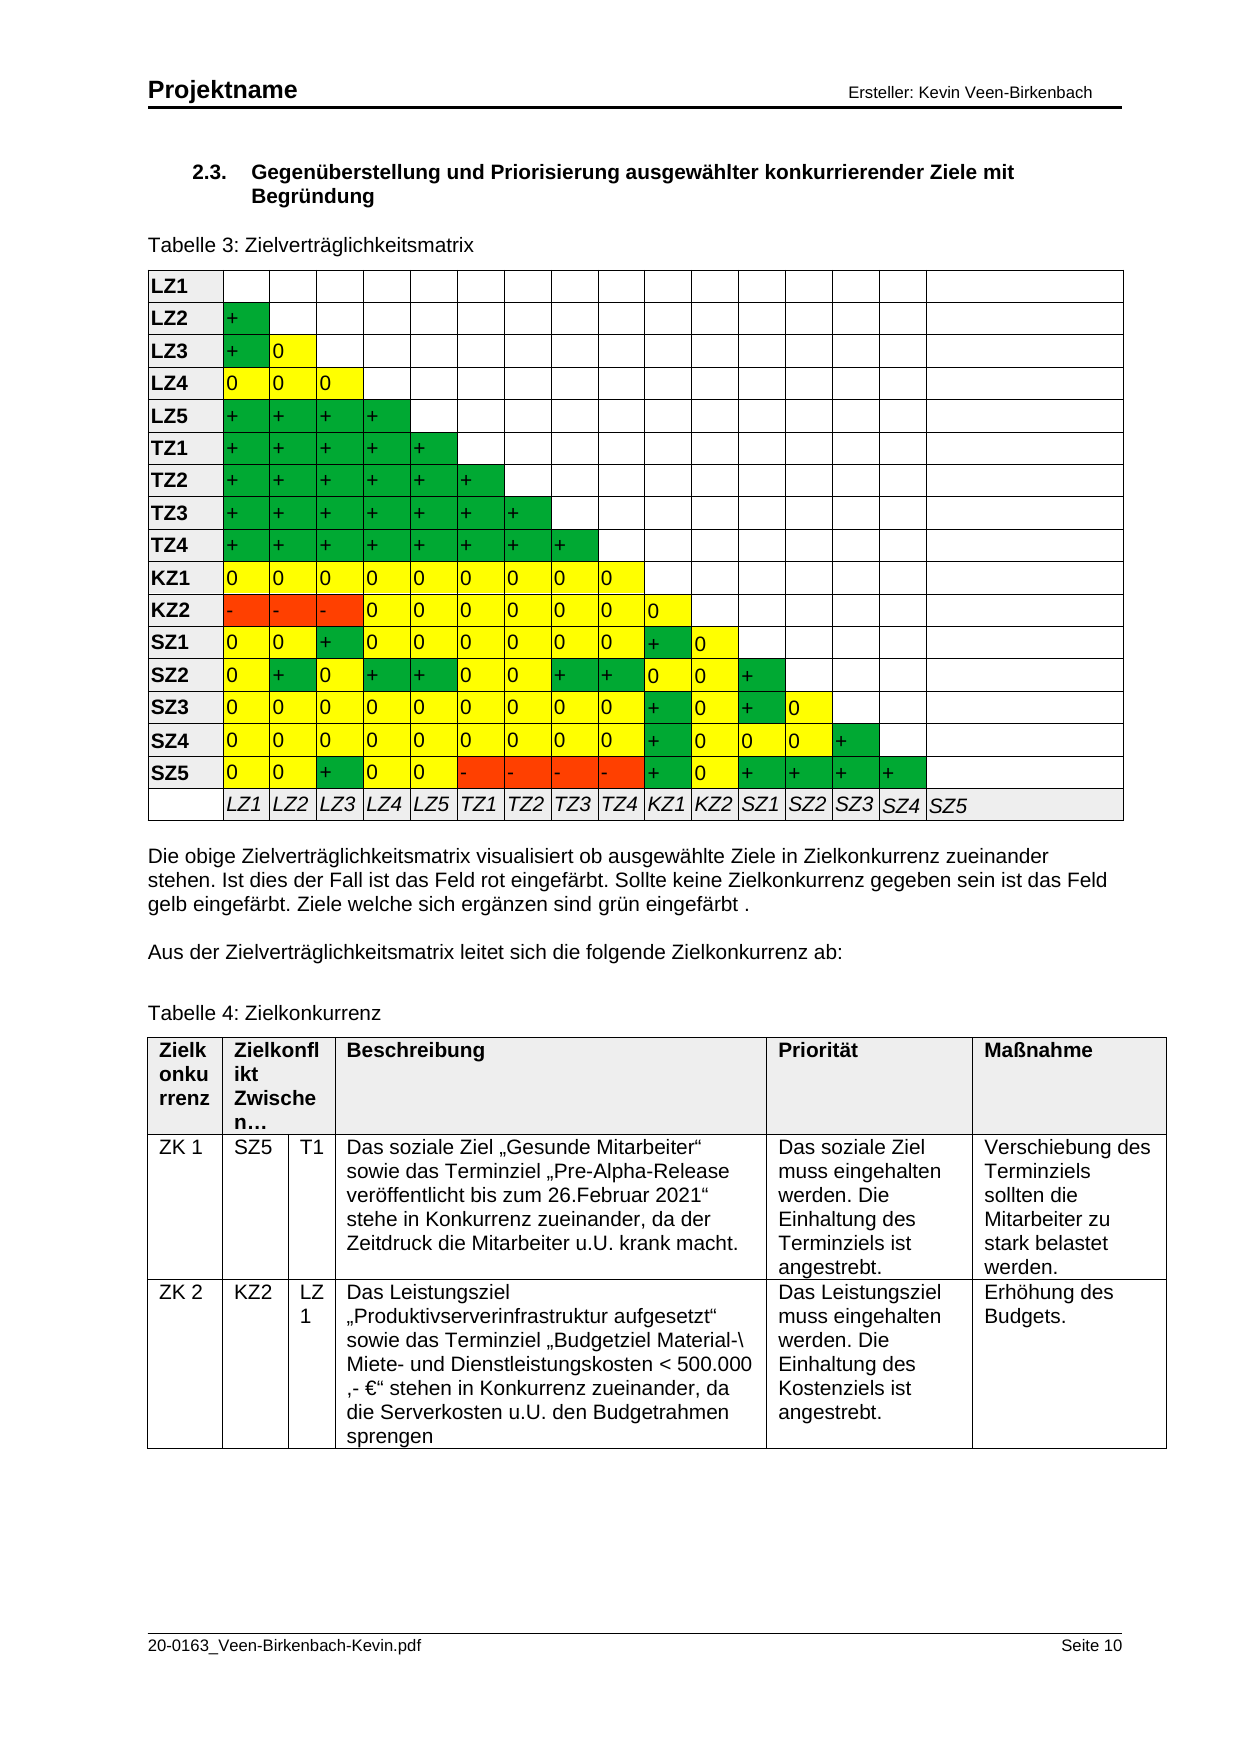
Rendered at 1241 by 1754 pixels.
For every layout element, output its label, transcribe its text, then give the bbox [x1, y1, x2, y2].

table_cell TZ1 [458, 789, 504, 820]
table_cell [927, 692, 1123, 723]
table_cell SZ2 [149, 659, 223, 691]
table_cell 0 [317, 692, 363, 723]
table_cell [739, 465, 785, 496]
table_cell 0 [224, 724, 269, 756]
table_cell LZ1 [289, 1280, 335, 1447]
table_cell [739, 335, 785, 367]
table_cell + [505, 530, 551, 561]
table_cell + [224, 433, 269, 464]
table_cell [833, 659, 879, 691]
table_cell - [458, 757, 504, 788]
table_cell 0 [645, 659, 691, 691]
table_cell SZ5 [149, 757, 223, 788]
table_cell [411, 335, 457, 367]
table_header [317, 271, 363, 302]
table_cell [599, 368, 644, 399]
table_cell [739, 303, 785, 334]
table_cell 0 [505, 627, 551, 658]
table_cell Erhöhung des Budgets. [973, 1280, 1166, 1447]
table_cell [927, 724, 1123, 756]
table_cell 0 [552, 595, 598, 626]
table_cell [739, 562, 785, 593]
table_cell [692, 562, 738, 593]
table_cell [317, 335, 363, 367]
table_cell SZ5 [927, 789, 1123, 820]
table_cell - [505, 757, 551, 788]
table_cell TZ4 [599, 789, 644, 820]
subtitle Gegenüberstellung und Priorisierung ausgewählter konkurrierender Ziele mit Begründung [192, 160, 1122, 208]
table_cell [411, 400, 457, 432]
table_cell [692, 303, 738, 334]
table_cell [645, 497, 691, 529]
table_header [692, 271, 738, 302]
table_cell + [364, 400, 410, 432]
table_cell [927, 433, 1123, 464]
table_cell 0 [599, 595, 644, 626]
table_cell 0 [786, 692, 832, 723]
table_cell 0 [270, 368, 316, 399]
table_cell 0 [599, 724, 644, 756]
table_cell [927, 627, 1123, 658]
table_header [364, 271, 410, 302]
table_cell [786, 368, 832, 399]
table_cell + [317, 400, 363, 432]
table_cell [786, 335, 832, 367]
table_cell + [364, 433, 410, 464]
table_cell [645, 433, 691, 464]
table_cell TZ2 [505, 789, 551, 820]
table_cell [833, 530, 879, 561]
table_cell 0 [505, 724, 551, 756]
table_cell 0 [458, 692, 504, 723]
table_cell TZ4 [149, 530, 223, 561]
table_cell [411, 368, 457, 399]
table_cell 0 [270, 724, 316, 756]
table_cell + [880, 757, 926, 788]
table_cell + [411, 433, 457, 464]
table_cell [692, 400, 738, 432]
table_cell + [224, 303, 269, 334]
table_cell [739, 530, 785, 561]
table_cell [880, 562, 926, 593]
text Tabelle 3: Zielverträglichkeitsmatrix [148, 233, 1122, 257]
table_cell [833, 497, 879, 529]
table_cell 0 [505, 659, 551, 691]
table_cell 0 [692, 627, 738, 658]
table_cell [692, 465, 738, 496]
table_cell + [599, 659, 644, 691]
table_cell [149, 789, 223, 820]
table_cell 0 [364, 757, 410, 788]
table_cell LZ1 [224, 789, 269, 820]
table_cell 0 [224, 757, 269, 788]
table_header Priorität [767, 1038, 972, 1134]
table_cell [927, 562, 1123, 593]
table_header [880, 271, 926, 302]
table_cell [692, 595, 738, 626]
table_cell + [317, 465, 363, 496]
table_cell [599, 530, 644, 561]
table_cell [599, 335, 644, 367]
table_cell LZ5 [411, 789, 457, 820]
table_cell 0 [599, 627, 644, 658]
table_cell + [317, 433, 363, 464]
table_cell 0 [317, 659, 363, 691]
table_cell + [317, 497, 363, 529]
table_cell SZ3 [149, 692, 223, 723]
table_cell + [411, 530, 457, 561]
table_cell [927, 659, 1123, 691]
table_cell + [224, 530, 269, 561]
table_cell Das soziale Ziel muss eingehalten werden. Die Einhaltung des Terminziels ist angestrebt. [767, 1135, 972, 1279]
table_header [599, 271, 644, 302]
table_cell [833, 368, 879, 399]
table_cell + [317, 530, 363, 561]
table_cell [645, 303, 691, 334]
table_header [270, 271, 316, 302]
table_cell 0 [458, 659, 504, 691]
table_cell LZ3 [317, 789, 363, 820]
table_header [927, 271, 1123, 302]
table_cell [692, 335, 738, 367]
table_cell [645, 530, 691, 561]
table_cell 0 [458, 562, 504, 593]
table_cell 0 [411, 595, 457, 626]
table_header [458, 271, 504, 302]
table_cell [786, 497, 832, 529]
table_cell [505, 465, 551, 496]
table_cell 0 [270, 692, 316, 723]
table_cell [505, 368, 551, 399]
table_cell [739, 497, 785, 529]
table_cell [927, 400, 1123, 432]
table_cell + [645, 724, 691, 756]
table_cell [880, 724, 926, 756]
table_cell [645, 400, 691, 432]
table_cell KZ1 [645, 789, 691, 820]
table_cell 0 [364, 627, 410, 658]
table_cell + [364, 497, 410, 529]
table_cell [880, 433, 926, 464]
table_cell + [270, 530, 316, 561]
table_cell 0 [786, 724, 832, 756]
table_cell KZ2 [149, 595, 223, 626]
table_cell + [224, 465, 269, 496]
table_cell [458, 303, 504, 334]
table_header [505, 271, 551, 302]
table_cell 0 [411, 562, 457, 593]
table_cell + [364, 465, 410, 496]
table_cell [786, 595, 832, 626]
table_header [224, 271, 269, 302]
table_cell + [411, 497, 457, 529]
table_cell [927, 757, 1123, 788]
table_header Beschreibung [336, 1038, 766, 1134]
table_cell [927, 497, 1123, 529]
table_cell [552, 465, 598, 496]
table_cell [599, 433, 644, 464]
table_cell [927, 595, 1123, 626]
table_header Maßnahme [973, 1038, 1166, 1134]
table_cell [739, 368, 785, 399]
table_cell KZ2 [223, 1280, 288, 1447]
table_cell [645, 335, 691, 367]
table_cell 0 [458, 595, 504, 626]
table_header [786, 271, 832, 302]
table_cell ZK 2 [148, 1280, 222, 1447]
table_cell 0 [317, 562, 363, 593]
table_cell [880, 627, 926, 658]
table_cell + [317, 757, 363, 788]
table_cell [833, 335, 879, 367]
table_cell [833, 465, 879, 496]
table_cell 0 [505, 562, 551, 593]
table_cell [739, 400, 785, 432]
table_cell [599, 303, 644, 334]
table_cell + [833, 757, 879, 788]
table_cell 0 [411, 627, 457, 658]
table_cell TZ3 [552, 789, 598, 820]
table_cell [270, 303, 316, 334]
table_cell [317, 303, 363, 334]
table_cell [880, 368, 926, 399]
table_cell [880, 530, 926, 561]
table_cell 0 [270, 627, 316, 658]
table_cell [692, 530, 738, 561]
table_cell [599, 497, 644, 529]
table_cell [458, 368, 504, 399]
table_cell [786, 303, 832, 334]
table_cell [833, 692, 879, 723]
table_cell + [645, 757, 691, 788]
table_cell 0 [552, 562, 598, 593]
table_cell + [317, 627, 363, 658]
table_cell [833, 627, 879, 658]
table_cell [505, 335, 551, 367]
table_cell 0 [692, 692, 738, 723]
table_cell 0 [224, 627, 269, 658]
table_cell [599, 400, 644, 432]
table_cell + [270, 497, 316, 529]
table_cell 0 [599, 692, 644, 723]
table_cell KZ2 [692, 789, 738, 820]
table_header [552, 271, 598, 302]
table_cell [692, 433, 738, 464]
table_cell [739, 433, 785, 464]
table_cell + [833, 724, 879, 756]
table_cell [505, 400, 551, 432]
table_cell [880, 595, 926, 626]
table_cell 0 [270, 757, 316, 788]
table_cell + [505, 497, 551, 529]
table_cell 0 [692, 659, 738, 691]
table_cell 0 [364, 562, 410, 593]
table_cell SZ1 [149, 627, 223, 658]
table_cell [739, 595, 785, 626]
table_cell [880, 659, 926, 691]
table_cell + [552, 530, 598, 561]
table_cell [880, 335, 926, 367]
table_cell SZ4 [149, 724, 223, 756]
table_header LZ1 [149, 271, 223, 302]
table_cell + [270, 465, 316, 496]
table_cell 0 [317, 724, 363, 756]
table_cell + [739, 692, 785, 723]
table_cell + [739, 659, 785, 691]
table_cell [645, 562, 691, 593]
table_cell [552, 497, 598, 529]
table_cell Verschiebung des Terminziels sollten die Mitarbeiter zu stark belastet werden. [973, 1135, 1166, 1279]
table_cell - [317, 595, 363, 626]
text Die obige Zielverträglichkeitsmatrix visualisiert ob ausgewählte Ziele in Zielkonkurrenz zueinander stehen. Ist dies der Fall ist das Feld rot eingefärbt. Sollte keine Zielkonkurrenz gegeben sein ist das Feld gelb eingefärbt. Ziele welche sich ergänzen sind grün eingefärbt . [148, 844, 1122, 916]
table_cell 0 [552, 724, 598, 756]
table_cell + [786, 757, 832, 788]
table_cell [505, 303, 551, 334]
table_cell [692, 368, 738, 399]
table_cell + [645, 692, 691, 723]
table_header Zielkonflikt Zwischen… [223, 1038, 335, 1134]
table_cell [692, 497, 738, 529]
table_cell SZ4 [880, 789, 926, 820]
table_cell [786, 530, 832, 561]
table_cell 0 [505, 595, 551, 626]
table_cell [364, 335, 410, 367]
table_cell + [270, 659, 316, 691]
table_cell 0 [692, 757, 738, 788]
table_cell 0 [599, 562, 644, 593]
table_cell KZ1 [149, 562, 223, 593]
table_cell 0 [364, 692, 410, 723]
table_cell + [411, 659, 457, 691]
table_cell 0 [224, 659, 269, 691]
table_cell - [552, 757, 598, 788]
table_cell SZ5 [223, 1135, 288, 1279]
table_cell 0 [270, 562, 316, 593]
table_cell + [458, 465, 504, 496]
table_cell 0 [270, 335, 316, 367]
table_cell [880, 497, 926, 529]
table_cell [833, 595, 879, 626]
table_cell - [224, 595, 269, 626]
table_cell 0 [224, 692, 269, 723]
table_cell 0 [552, 627, 598, 658]
table_cell + [552, 659, 598, 691]
table_cell [833, 562, 879, 593]
table_cell TZ1 [149, 433, 223, 464]
table_cell [645, 368, 691, 399]
table_cell 0 [692, 724, 738, 756]
table_cell + [739, 757, 785, 788]
table_cell + [224, 335, 269, 367]
table_cell [552, 303, 598, 334]
table_cell + [270, 433, 316, 464]
table_cell ZK 1 [148, 1135, 222, 1279]
table_cell + [645, 627, 691, 658]
table_cell Das Leistungsziel „Produktivserverinfrastruktur aufgesetzt“ sowie das Terminziel „Budgetziel Material-\Miete- und Dienstleistungskosten < 500.000 ,- €“ stehen in Konkurrenz zueinander, da die Serverkosten u.U. den Budgetrahmen sprengen [336, 1280, 766, 1447]
table_cell [505, 433, 551, 464]
table_cell [786, 627, 832, 658]
table_cell LZ4 [364, 789, 410, 820]
table_cell [458, 433, 504, 464]
text Tabelle 4: Zielkonkurrenz [148, 1001, 1122, 1024]
table_cell 0 [458, 724, 504, 756]
table_header [645, 271, 691, 302]
table_cell 0 [552, 692, 598, 723]
table_cell 0 [458, 627, 504, 658]
table_cell [786, 659, 832, 691]
table_header [411, 271, 457, 302]
table_cell 0 [364, 595, 410, 626]
table_cell 0 [224, 562, 269, 593]
table_cell [552, 433, 598, 464]
table_cell [786, 465, 832, 496]
table_cell Das soziale Ziel „Gesunde Mitarbeiter“ sowie das Terminziel „Pre-Alpha-Release veröffentlicht bis zum 26.Februar 2021“ stehe in Konkurrenz zueinander, da der Zeitdruck die Mitarbeiter u.U. krank macht. [336, 1135, 766, 1279]
table_cell 0 [224, 368, 269, 399]
table_cell [927, 303, 1123, 334]
table_cell LZ4 [149, 368, 223, 399]
table_cell [786, 433, 832, 464]
table_cell LZ2 [149, 303, 223, 334]
table_cell [364, 303, 410, 334]
table_cell + [364, 530, 410, 561]
table_cell [786, 400, 832, 432]
table_cell [880, 465, 926, 496]
table_cell [833, 303, 879, 334]
table_cell [599, 465, 644, 496]
table_cell 0 [411, 724, 457, 756]
table_cell [786, 562, 832, 593]
table_cell 0 [505, 692, 551, 723]
table_cell + [458, 497, 504, 529]
table_cell SZ2 [786, 789, 832, 820]
table_cell [927, 335, 1123, 367]
table_cell [458, 400, 504, 432]
table_cell 0 [411, 692, 457, 723]
table_cell LZ5 [149, 400, 223, 432]
table_cell 0 [364, 724, 410, 756]
table_cell [880, 303, 926, 334]
table_cell + [411, 465, 457, 496]
text Aus der Zielverträglichkeitsmatrix leitet sich die folgende Zielkonkurrenz ab: [148, 940, 1122, 964]
table_cell TZ3 [149, 497, 223, 529]
table_cell [880, 692, 926, 723]
table_cell 0 [411, 757, 457, 788]
table_cell [552, 335, 598, 367]
table_cell TZ2 [149, 465, 223, 496]
table_cell SZ1 [739, 789, 785, 820]
table_cell [552, 400, 598, 432]
table_cell [458, 335, 504, 367]
table_cell - [270, 595, 316, 626]
table_cell + [224, 400, 269, 432]
table_cell 0 [317, 368, 363, 399]
table_cell [552, 368, 598, 399]
table_cell [364, 368, 410, 399]
table_cell + [364, 659, 410, 691]
table_header Zielkonkurrenz [148, 1038, 222, 1134]
table_cell [927, 530, 1123, 561]
table_cell + [224, 497, 269, 529]
table_cell [880, 400, 926, 432]
table_header [833, 271, 879, 302]
table_cell 0 [739, 724, 785, 756]
table_cell - [599, 757, 644, 788]
table_cell LZ3 [149, 335, 223, 367]
table_cell T1 [289, 1135, 335, 1279]
table_cell SZ3 [833, 789, 879, 820]
table_cell Das Leistungsziel muss eingehalten werden. Die Einhaltung des Kostenziels ist angestrebt. [767, 1280, 972, 1447]
table_cell + [458, 530, 504, 561]
table_cell [411, 303, 457, 334]
table_cell 0 [645, 595, 691, 626]
table_cell LZ2 [270, 789, 316, 820]
table_cell [927, 465, 1123, 496]
table_cell [927, 368, 1123, 399]
table_header [739, 271, 785, 302]
table_cell + [270, 400, 316, 432]
table_cell [833, 400, 879, 432]
table_cell [739, 627, 785, 658]
table_cell [645, 465, 691, 496]
table_cell [833, 433, 879, 464]
